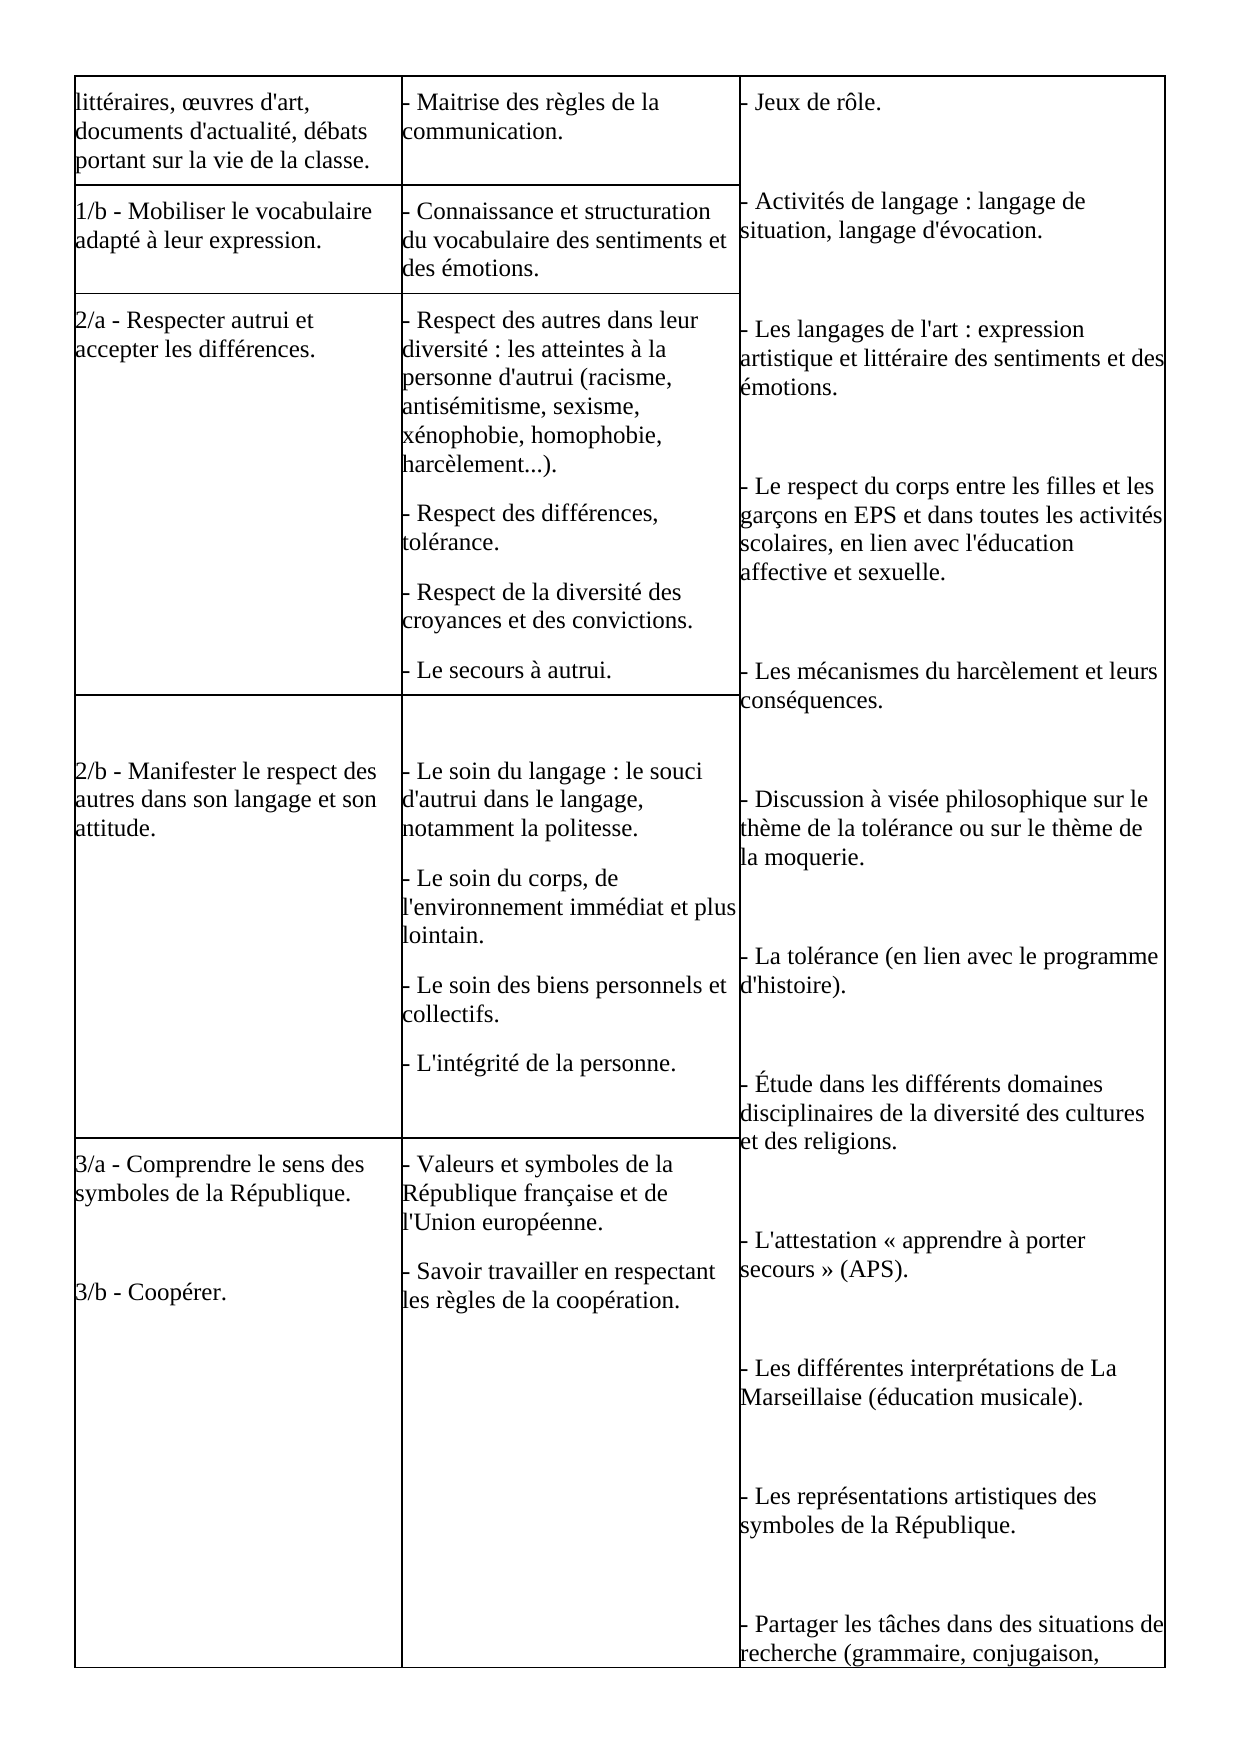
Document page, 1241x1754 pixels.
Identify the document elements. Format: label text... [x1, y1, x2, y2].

table_cell - Jeux de rôle. - Activités de langage : langage de situation, langage d'évocation. - Les langages de l'art : expression artistique et littéraire des sentiments et des émotions. - Le respect du corps entre les filles et les garçons en EPS et dans toutes les activités scolaires, en lien avec l'éducation affective et sexuelle. - Les mécanismes du harcèlement et leurs conséquences. - Discussion à visée philosophique sur le thème de la tolérance ou sur le thème de la moquerie. - La tolérance (en lien avec le programme d'histoire). - Étude dans les différents domaines disciplinaires de la diversité des cultures et des religions. - L'attestation « apprendre à porter secours » (APS). - Les différentes interprétations de La Marseillaise (éducation musicale). - Les représentations artistiques des symboles de la République. - Partager les tâches dans des situations de recherche (grammaire, conjugaison, [741, 77, 1164, 1667]
table_cell 2/b - Manifester le respect des autres dans son langage et son attitude. [76, 696, 401, 1137]
table_cell littéraires, œuvres d'art, documents d'actualité, débats portant sur la vie de la classe. [76, 77, 401, 184]
table_cell 3/a - Comprendre le sens des symboles de la République. 3/b - Coopérer. [76, 1139, 401, 1667]
table_cell 1/b - Mobiliser le vocabulaire adapté à leur expression. [76, 186, 401, 293]
table_cell - Valeurs et symboles de la République française et de l'Union européenne. - Savoir travailler en respectant les règles de la coopération. [403, 1139, 739, 1667]
table_cell - Le soin du langage : le souci d'autrui dans le langage, notamment la politesse. - Le soin du corps, de l'environnement immédiat et plus lointain. - Le soin des biens personnels et collectifs. - L'intégrité de la personne. [403, 696, 739, 1137]
table_cell - Connaissance et structuration du vocabulaire des sentiments et des émotions. [403, 186, 739, 293]
table_cell 2/a - Respecter autrui et accepter les différences. [76, 294, 401, 694]
table_cell - Maitrise des règles de la communication. [403, 77, 739, 184]
table_cell - Respect des autres dans leur diversité : les atteintes à la personne d'autrui (racisme, antisémitisme, sexisme, xénophobie, homophobie, harcèlement...). - Respect des différences, tolérance. - Respect de la diversité des croyances et des convictions. - Le secours à autrui. [403, 294, 739, 694]
